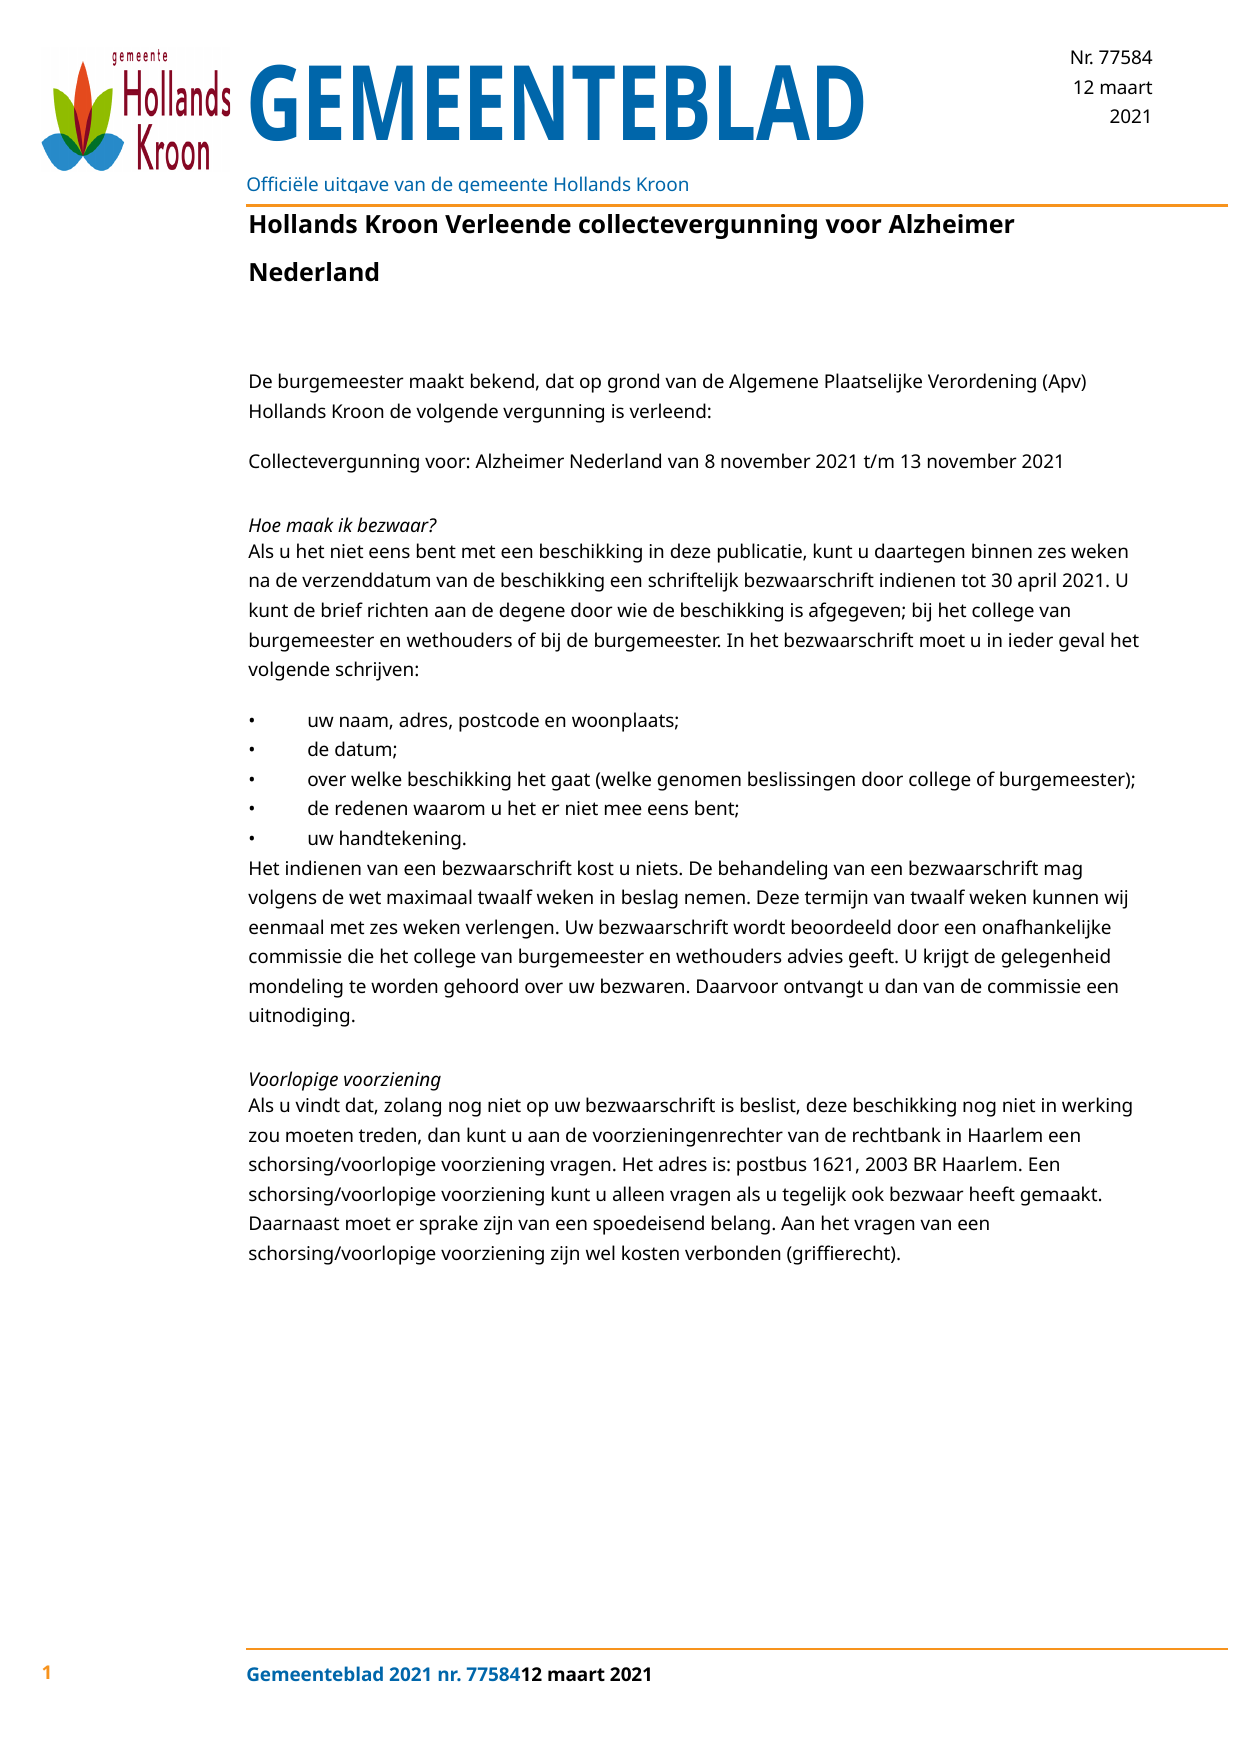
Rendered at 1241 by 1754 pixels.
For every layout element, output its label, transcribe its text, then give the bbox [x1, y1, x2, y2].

text Het indienen van een bezwaarschrift kost u niets. De behandeling van een bezwaarschrift mag volgens de wet maximaal twaalf weken in beslag nemen. Deze termijn van twaalf weken kunnen wij eenmaal met zes weken verlengen. Uw bezwaarschrift wordt beoordeeld door een onafhankelijke commissie die het college van burgemeester en wethouders advies geeft. U krijgt de gelegenheid mondeling te worden gehoord over uw bezwaren. Daarvoor ontvangt u dan van de commissie een uitnodiging. [248, 855, 1152, 1028]
text Hoe maak ik bezwaar? [248, 512, 1152, 538]
picture [41, 47, 231, 172]
list over welke beschikking het gaat (welke genomen beslissingen door college of burgemeester); [248, 766, 1152, 792]
list de redenen waarom u het er niet mee eens bent; [248, 796, 1152, 821]
text Collectevergunning voor: Alzheimer Nederland van 8 november 2021 t/m 13 november 2021 [248, 448, 1152, 474]
text Hollands Kroon Verleende collectevergunning voor Alzheimer Nederland [248, 207, 1152, 288]
text Als u vindt dat, zolang nog niet op uw bezwaarschrift is beslist, deze beschikking nog niet in werking zou moeten treden, dan kunt u aan de voorzieningenrechter van de rechtbank in Haarlem een schorsing/voorlopige voorziening vragen. Het adres is: postbus 1621, 2003 BR Haarlem. Een schorsing/voorlopige voorziening kunt u alleen vragen als u tegelijk ook bezwaar heeft gemaakt. Daarnaast moet er sprake zijn van een spoedeisend belang. Aan het vragen van een schorsing/voorlopige voorziening zijn wel kosten verbonden (griffierecht). [248, 1092, 1152, 1266]
list uw handtekening. [248, 825, 1152, 851]
text Als u het niet eens bent met een beschikking in deze publicatie, kunt u daartegen binnen zes weken na de verzenddatum van de beschikking een schriftelijk bezwaarschrift indienen tot 30 april 2021. U kunt de brief richten aan de degene door wie de beschikking is afgegeven; bij het college van burgemeester en wethouders of bij de burgemeester. In het bezwaarschrift moet u in ieder geval het volgende schrijven: [248, 538, 1152, 682]
list uw naam, adres, postcode en woonplaats; [248, 707, 1152, 732]
text De burgemeester maakt bekend, dat op grond van de Algemene Plaatselijke Verordening (Apv) Hollands Kroon de volgende vergunning is verleend: [248, 368, 1152, 424]
text Voorlopige voorziening [248, 1067, 1152, 1092]
list de datum; [248, 736, 1152, 762]
